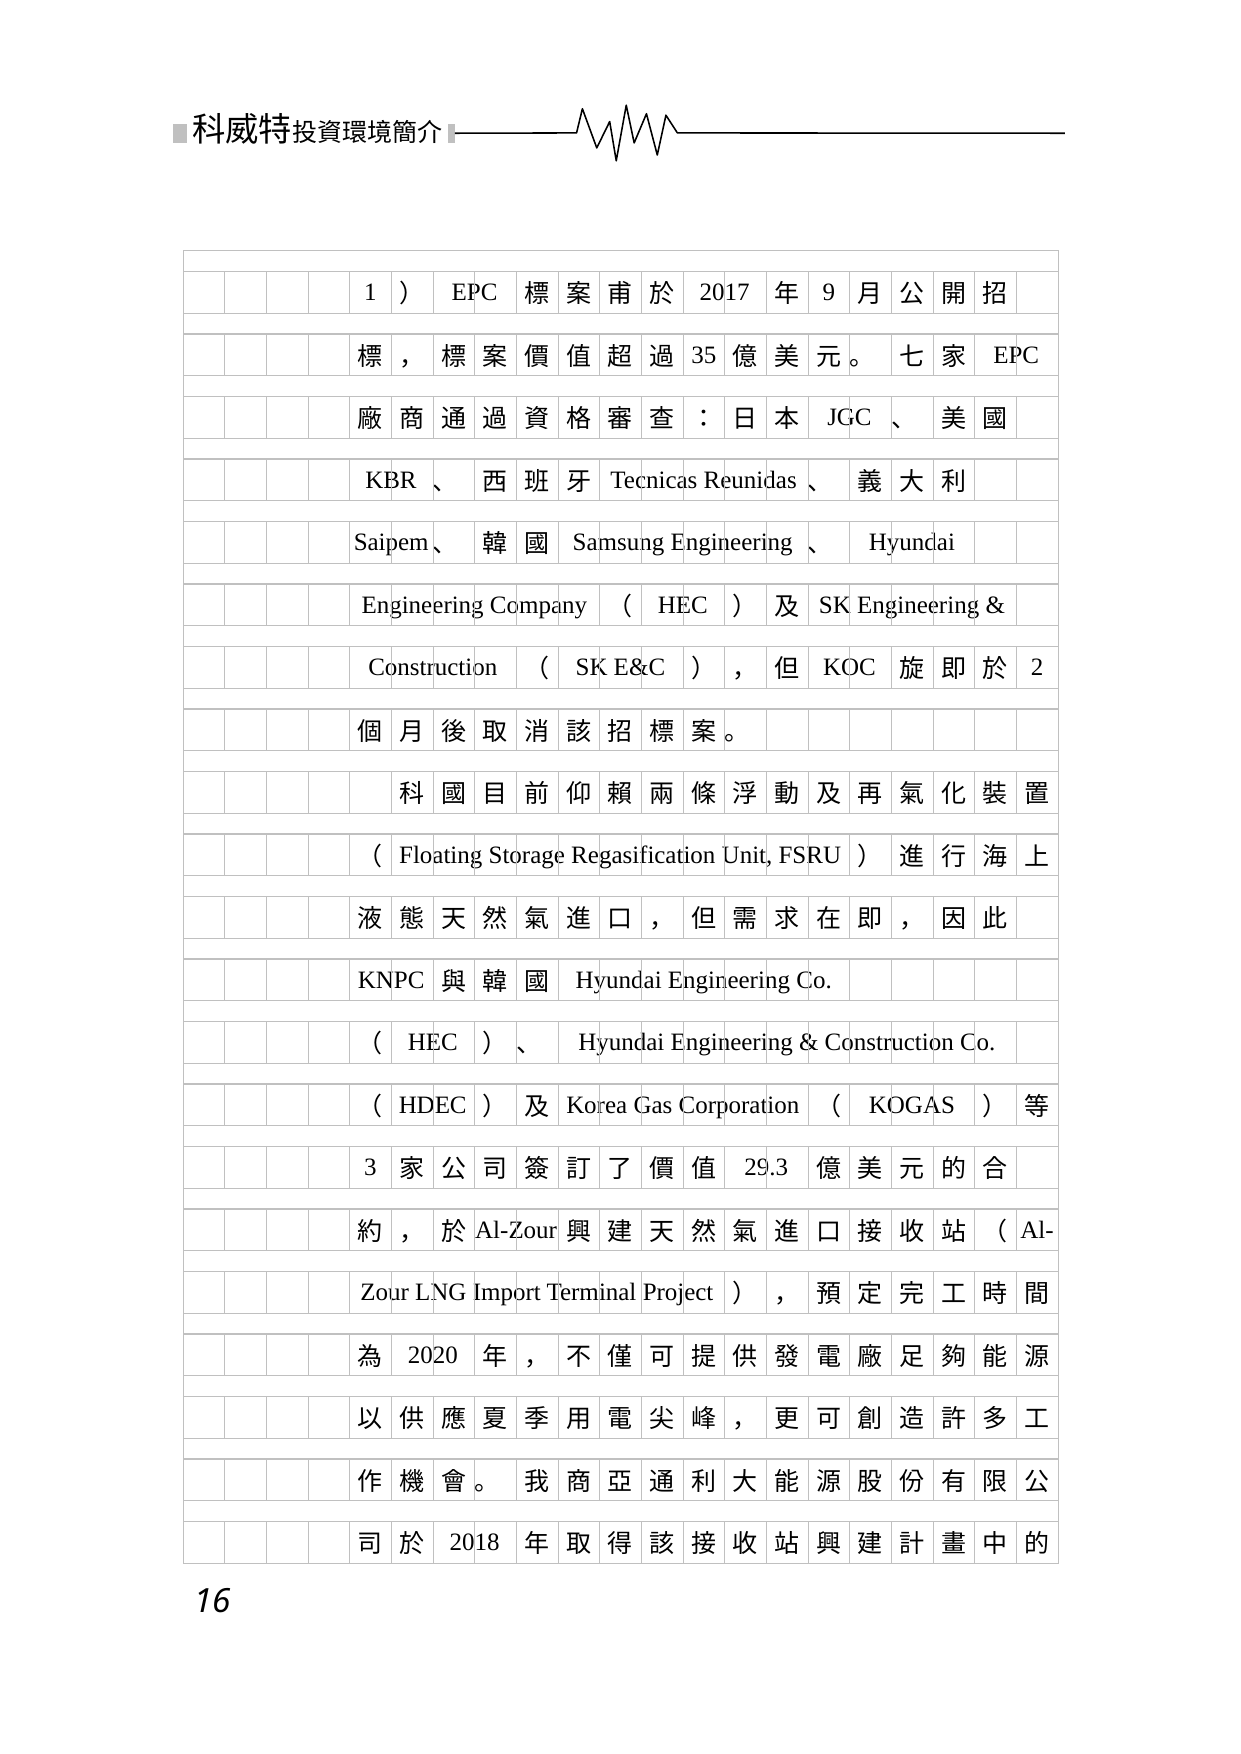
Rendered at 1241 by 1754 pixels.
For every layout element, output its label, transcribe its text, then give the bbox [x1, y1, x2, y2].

text 科國目前仰賴兩條浮動及再氣化裝置（Floating Storage Regasification Unit, FSRU）進行海上液態天然氣進口，但需求在即，因此KNPC與韓國Hyundai Engineering Co.（HEC）、Hyundai Engineering & Construction Co.（HDEC）及Korea Gas Corporation（KOGAS）等3家公司簽訂了價值29.3億美元的合約，於Al-Zour興建天然氣進口接收站（Al-Zour LNG Import Terminal Project），預定完工時間為2020年，不僅可提供發電廠足夠能源以供應夏季用電尖峰，更可創造許多工作機會。我商亞通利大能源股份有限公司於2018年取得該接收站興建計畫中的取、排海管安裝工程分包案，工程金額達1,250萬美元，已於2019年第4季完工。 [330, 1501, 1058, 1521]
text 科國目前仰賴兩條浮動及再氣化裝置（Floating Storage Regasification Unit, FSRU）進行海上液態天然氣進口，但需求在即，因此KNPC與韓國Hyundai Engineering Co.（HEC）、Hyundai Engineering & Construction Co.（HDEC）及Korea Gas Corporation（KOGAS）等3家公司簽訂了價值29.3億美元的合約，於Al-Zour興建天然氣進口接收站（Al-Zour LNG Import Terminal Project），預定完工時間為2020年，不僅可提供發電廠足夠能源以供應夏季用電尖峰，更可創造許多工作機會。我商亞通利大能源股份有限公司於2018年取得該接收站興建計畫中的取、排海管安裝工程分包案，工程金額達1,250萬美元，已於2019年第4季完工。 [330, 1439, 1058, 1458]
text 科國目前仰賴兩條浮動及再氣化裝置（Floating Storage Regasification Unit, FSRU）進行海上液態天然氣進口，但需求在即，因此KNPC與韓國Hyundai Engineering Co.（HEC）、Hyundai Engineering & Construction Co.（HDEC）及Korea Gas Corporation（KOGAS）等3家公司簽訂了價值29.3億美元的合約，於Al-Zour興建天然氣進口接收站（Al-Zour LNG Import Terminal Project），預定完工時間為2020年，不僅可提供發電廠足夠能源以供應夏季用電尖峰，更可創造許多工作機會。我商亞通利大能源股份有限公司於2018年取得該接收站興建計畫中的取、排海管安裝工程分包案，工程金額達1,250萬美元，已於2019年第4季完工。 [330, 1189, 1058, 1208]
text 科國目前仰賴兩條浮動及再氣化裝置（Floating Storage Regasification Unit, FSRU）進行海上液態天然氣進口，但需求在即，因此KNPC與韓國Hyundai Engineering Co.（HEC）、Hyundai Engineering & Construction Co.（HDEC）及Korea Gas Corporation（KOGAS）等3家公司簽訂了價值29.3億美元的合約，於Al-Zour興建天然氣進口接收站（Al-Zour LNG Import Terminal Project），預定完工時間為2020年，不僅可提供發電廠足夠能源以供應夏季用電尖峰，更可創造許多工作機會。我商亞通利大能源股份有限公司於2018年取得該接收站興建計畫中的取、排海管安裝工程分包案，工程金額達1,250萬美元，已於2019年第4季完工。 [330, 1314, 1058, 1333]
text 科國目前仰賴兩條浮動及再氣化裝置（Floating Storage Regasification Unit, FSRU）進行海上液態天然氣進口，但需求在即，因此KNPC與韓國Hyundai Engineering Co.（HEC）、Hyundai Engineering & Construction Co.（HDEC）及Korea Gas Corporation（KOGAS）等3家公司簽訂了價值29.3億美元的合約，於Al-Zour興建天然氣進口接收站（Al-Zour LNG Import Terminal Project），預定完工時間為2020年，不僅可提供發電廠足夠能源以供應夏季用電尖峰，更可創造許多工作機會。我商亞通利大能源股份有限公司於2018年取得該接收站興建計畫中的取、排海管安裝工程分包案，工程金額達1,250萬美元，已於2019年第4季完工。 [330, 876, 1058, 896]
text 科國亦蘊藏豐富的天然氣，然石油開採多為了出口，因此運用天然氣作為生產能源的需求日益強大，但開採的速度始終趕不上需求成長的速度。位於科威特北部的Jurassic天然氣田新設施（JGF-1）EPC標案甫於2017年9月公開招標，標案價值超過35億美元。七家EPC廠商通過資格審查：日本JGC、美國KBR、西班牙Tecnicas Reunidas、義大利Saipem、韓國Samsung Engineering、Hyundai Engineering Company（HEC）及SK Engineering & Construction（SK E&C），但KOC旋即於2個月後取消該招標案。 [330, 376, 1058, 396]
text 科國目前仰賴兩條浮動及再氣化裝置（Floating Storage Regasification Unit, FSRU）進行海上液態天然氣進口，但需求在即，因此KNPC與韓國Hyundai Engineering Co.（HEC）、Hyundai Engineering & Construction Co.（HDEC）及Korea Gas Corporation（KOGAS）等3家公司簽訂了價值29.3億美元的合約，於Al-Zour興建天然氣進口接收站（Al-Zour LNG Import Terminal Project），預定完工時間為2020年，不僅可提供發電廠足夠能源以供應夏季用電尖峰，更可創造許多工作機會。我商亞通利大能源股份有限公司於2018年取得該接收站興建計畫中的取、排海管安裝工程分包案，工程金額達1,250萬美元，已於2019年第4季完工。 [330, 1064, 1058, 1083]
text 科國目前仰賴兩條浮動及再氣化裝置（Floating Storage Regasification Unit, FSRU）進行海上液態天然氣進口，但需求在即，因此KNPC與韓國Hyundai Engineering Co.（HEC）、Hyundai Engineering & Construction Co.（HDEC）及Korea Gas Corporation（KOGAS）等3家公司簽訂了價值29.3億美元的合約，於Al-Zour興建天然氣進口接收站（Al-Zour LNG Import Terminal Project），預定完工時間為2020年，不僅可提供發電廠足夠能源以供應夏季用電尖峰，更可創造許多工作機會。我商亞通利大能源股份有限公司於2018年取得該接收站興建計畫中的取、排海管安裝工程分包案，工程金額達1,250萬美元，已於2019年第4季完工。 [330, 1001, 1058, 1021]
text 科國亦蘊藏豐富的天然氣，然石油開採多為了出口，因此運用天然氣作為生產能源的需求日益強大，但開採的速度始終趕不上需求成長的速度。位於科威特北部的Jurassic天然氣田新設施（JGF-1）EPC標案甫於2017年9月公開招標，標案價值超過35億美元。七家EPC廠商通過資格審查：日本JGC、美國KBR、西班牙Tecnicas Reunidas、義大利Saipem、韓國Samsung Engineering、Hyundai Engineering Company（HEC）及SK Engineering & Construction（SK E&C），但KOC旋即於2個月後取消該招標案。 [330, 501, 1058, 521]
text 科國目前仰賴兩條浮動及再氣化裝置（Floating Storage Regasification Unit, FSRU）進行海上液態天然氣進口，但需求在即，因此KNPC與韓國Hyundai Engineering Co.（HEC）、Hyundai Engineering & Construction Co.（HDEC）及Korea Gas Corporation（KOGAS）等3家公司簽訂了價值29.3億美元的合約，於Al-Zour興建天然氣進口接收站（Al-Zour LNG Import Terminal Project），預定完工時間為2020年，不僅可提供發電廠足夠能源以供應夏季用電尖峰，更可創造許多工作機會。我商亞通利大能源股份有限公司於2018年取得該接收站興建計畫中的取、排海管安裝工程分包案，工程金額達1,250萬美元，已於2019年第4季完工。 [330, 1251, 1058, 1271]
text 科國目前仰賴兩條浮動及再氣化裝置（Floating Storage Regasification Unit, FSRU）進行海上液態天然氣進口，但需求在即，因此KNPC與韓國Hyundai Engineering Co.（HEC）、Hyundai Engineering & Construction Co.（HDEC）及Korea Gas Corporation（KOGAS）等3家公司簽訂了價值29.3億美元的合約，於Al-Zour興建天然氣進口接收站（Al-Zour LNG Import Terminal Project），預定完工時間為2020年，不僅可提供發電廠足夠能源以供應夏季用電尖峰，更可創造許多工作機會。我商亞通利大能源股份有限公司於2018年取得該接收站興建計畫中的取、排海管安裝工程分包案，工程金額達1,250萬美元，已於2019年第4季完工。 [330, 939, 1058, 958]
text 科國目前仰賴兩條浮動及再氣化裝置（Floating Storage Regasification Unit, FSRU）進行海上液態天然氣進口，但需求在即，因此KNPC與韓國Hyundai Engineering Co.（HEC）、Hyundai Engineering & Construction Co.（HDEC）及Korea Gas Corporation（KOGAS）等3家公司簽訂了價值29.3億美元的合約，於Al-Zour興建天然氣進口接收站（Al-Zour LNG Import Terminal Project），預定完工時間為2020年，不僅可提供發電廠足夠能源以供應夏季用電尖峰，更可創造許多工作機會。我商亞通利大能源股份有限公司於2018年取得該接收站興建計畫中的取、排海管安裝工程分包案，工程金額達1,250萬美元，已於2019年第4季完工。 [330, 751, 1058, 771]
text 科國亦蘊藏豐富的天然氣，然石油開採多為了出口，因此運用天然氣作為生產能源的需求日益強大，但開採的速度始終趕不上需求成長的速度。位於科威特北部的Jurassic天然氣田新設施（JGF-1）EPC標案甫於2017年9月公開招標，標案價值超過35億美元。七家EPC廠商通過資格審查：日本JGC、美國KBR、西班牙Tecnicas Reunidas、義大利Saipem、韓國Samsung Engineering、Hyundai Engineering Company（HEC）及SK Engineering & Construction（SK E&C），但KOC旋即於2個月後取消該招標案。 [330, 439, 1058, 458]
text 科國目前仰賴兩條浮動及再氣化裝置（Floating Storage Regasification Unit, FSRU）進行海上液態天然氣進口，但需求在即，因此KNPC與韓國Hyundai Engineering Co.（HEC）、Hyundai Engineering & Construction Co.（HDEC）及Korea Gas Corporation（KOGAS）等3家公司簽訂了價值29.3億美元的合約，於Al-Zour興建天然氣進口接收站（Al-Zour LNG Import Terminal Project），預定完工時間為2020年，不僅可提供發電廠足夠能源以供應夏季用電尖峰，更可創造許多工作機會。我商亞通利大能源股份有限公司於2018年取得該接收站興建計畫中的取、排海管安裝工程分包案，工程金額達1,250萬美元，已於2019年第4季完工。 [330, 1376, 1058, 1396]
text 科國亦蘊藏豐富的天然氣，然石油開採多為了出口，因此運用天然氣作為生產能源的需求日益強大，但開採的速度始終趕不上需求成長的速度。位於科威特北部的Jurassic天然氣田新設施（JGF-1）EPC標案甫於2017年9月公開招標，標案價值超過35億美元。七家EPC廠商通過資格審查：日本JGC、美國KBR、西班牙Tecnicas Reunidas、義大利Saipem、韓國Samsung Engineering、Hyundai Engineering Company（HEC）及SK Engineering & Construction（SK E&C），但KOC旋即於2個月後取消該招標案。 [330, 314, 1058, 333]
text 科國亦蘊藏豐富的天然氣，然石油開採多為了出口，因此運用天然氣作為生產能源的需求日益強大，但開採的速度始終趕不上需求成長的速度。位於科威特北部的Jurassic天然氣田新設施（JGF-1）EPC標案甫於2017年9月公開招標，標案價值超過35億美元。七家EPC廠商通過資格審查：日本JGC、美國KBR、西班牙Tecnicas Reunidas、義大利Saipem、韓國Samsung Engineering、Hyundai Engineering Company（HEC）及SK Engineering & Construction（SK E&C），但KOC旋即於2個月後取消該招標案。 [330, 564, 1058, 583]
text 科國亦蘊藏豐富的天然氣，然石油開採多為了出口，因此運用天然氣作為生產能源的需求日益強大，但開採的速度始終趕不上需求成長的速度。位於科威特北部的Jurassic天然氣田新設施（JGF-1）EPC標案甫於2017年9月公開招標，標案價值超過35億美元。七家EPC廠商通過資格審查：日本JGC、美國KBR、西班牙Tecnicas Reunidas、義大利Saipem、韓國Samsung Engineering、Hyundai Engineering Company（HEC）及SK Engineering & Construction（SK E&C），但KOC旋即於2個月後取消該招標案。 [330, 626, 1058, 646]
text 科國亦蘊藏豐富的天然氣，然石油開採多為了出口，因此運用天然氣作為生產能源的需求日益強大，但開採的速度始終趕不上需求成長的速度。位於科威特北部的Jurassic天然氣田新設施（JGF-1）EPC標案甫於2017年9月公開招標，標案價值超過35億美元。七家EPC廠商通過資格審查：日本JGC、美國KBR、西班牙Tecnicas Reunidas、義大利Saipem、韓國Samsung Engineering、Hyundai Engineering Company（HEC）及SK Engineering & Construction（SK E&C），但KOC旋即於2個月後取消該招標案。 [330, 689, 1058, 708]
text 科國目前仰賴兩條浮動及再氣化裝置（Floating Storage Regasification Unit, FSRU）進行海上液態天然氣進口，但需求在即，因此KNPC與韓國Hyundai Engineering Co.（HEC）、Hyundai Engineering & Construction Co.（HDEC）及Korea Gas Corporation（KOGAS）等3家公司簽訂了價值29.3億美元的合約，於Al-Zour興建天然氣進口接收站（Al-Zour LNG Import Terminal Project），預定完工時間為2020年，不僅可提供發電廠足夠能源以供應夏季用電尖峰，更可創造許多工作機會。我商亞通利大能源股份有限公司於2018年取得該接收站興建計畫中的取、排海管安裝工程分包案，工程金額達1,250萬美元，已於2019年第4季完工。 [330, 814, 1058, 833]
text 科國目前仰賴兩條浮動及再氣化裝置（Floating Storage Regasification Unit, FSRU）進行海上液態天然氣進口，但需求在即，因此KNPC與韓國Hyundai Engineering Co.（HEC）、Hyundai Engineering & Construction Co.（HDEC）及Korea Gas Corporation（KOGAS）等3家公司簽訂了價值29.3億美元的合約，於Al-Zour興建天然氣進口接收站（Al-Zour LNG Import Terminal Project），預定完工時間為2020年，不僅可提供發電廠足夠能源以供應夏季用電尖峰，更可創造許多工作機會。我商亞通利大能源股份有限公司於2018年取得該接收站興建計畫中的取、排海管安裝工程分包案，工程金額達1,250萬美元，已於2019年第4季完工。 [330, 1126, 1058, 1146]
text 科國亦蘊藏豐富的天然氣，然石油開採多為了出口，因此運用天然氣作為生產能源的需求日益強大，但開採的速度始終趕不上需求成長的速度。位於科威特北部的Jurassic天然氣田新設施（JGF-1）EPC標案甫於2017年9月公開招標，標案價值超過35億美元。七家EPC廠商通過資格審查：日本JGC、美國KBR、西班牙Tecnicas Reunidas、義大利Saipem、韓國Samsung Engineering、Hyundai Engineering Company（HEC）及SK Engineering & Construction（SK E&C），但KOC旋即於2個月後取消該招標案。 [330, 251, 1058, 271]
